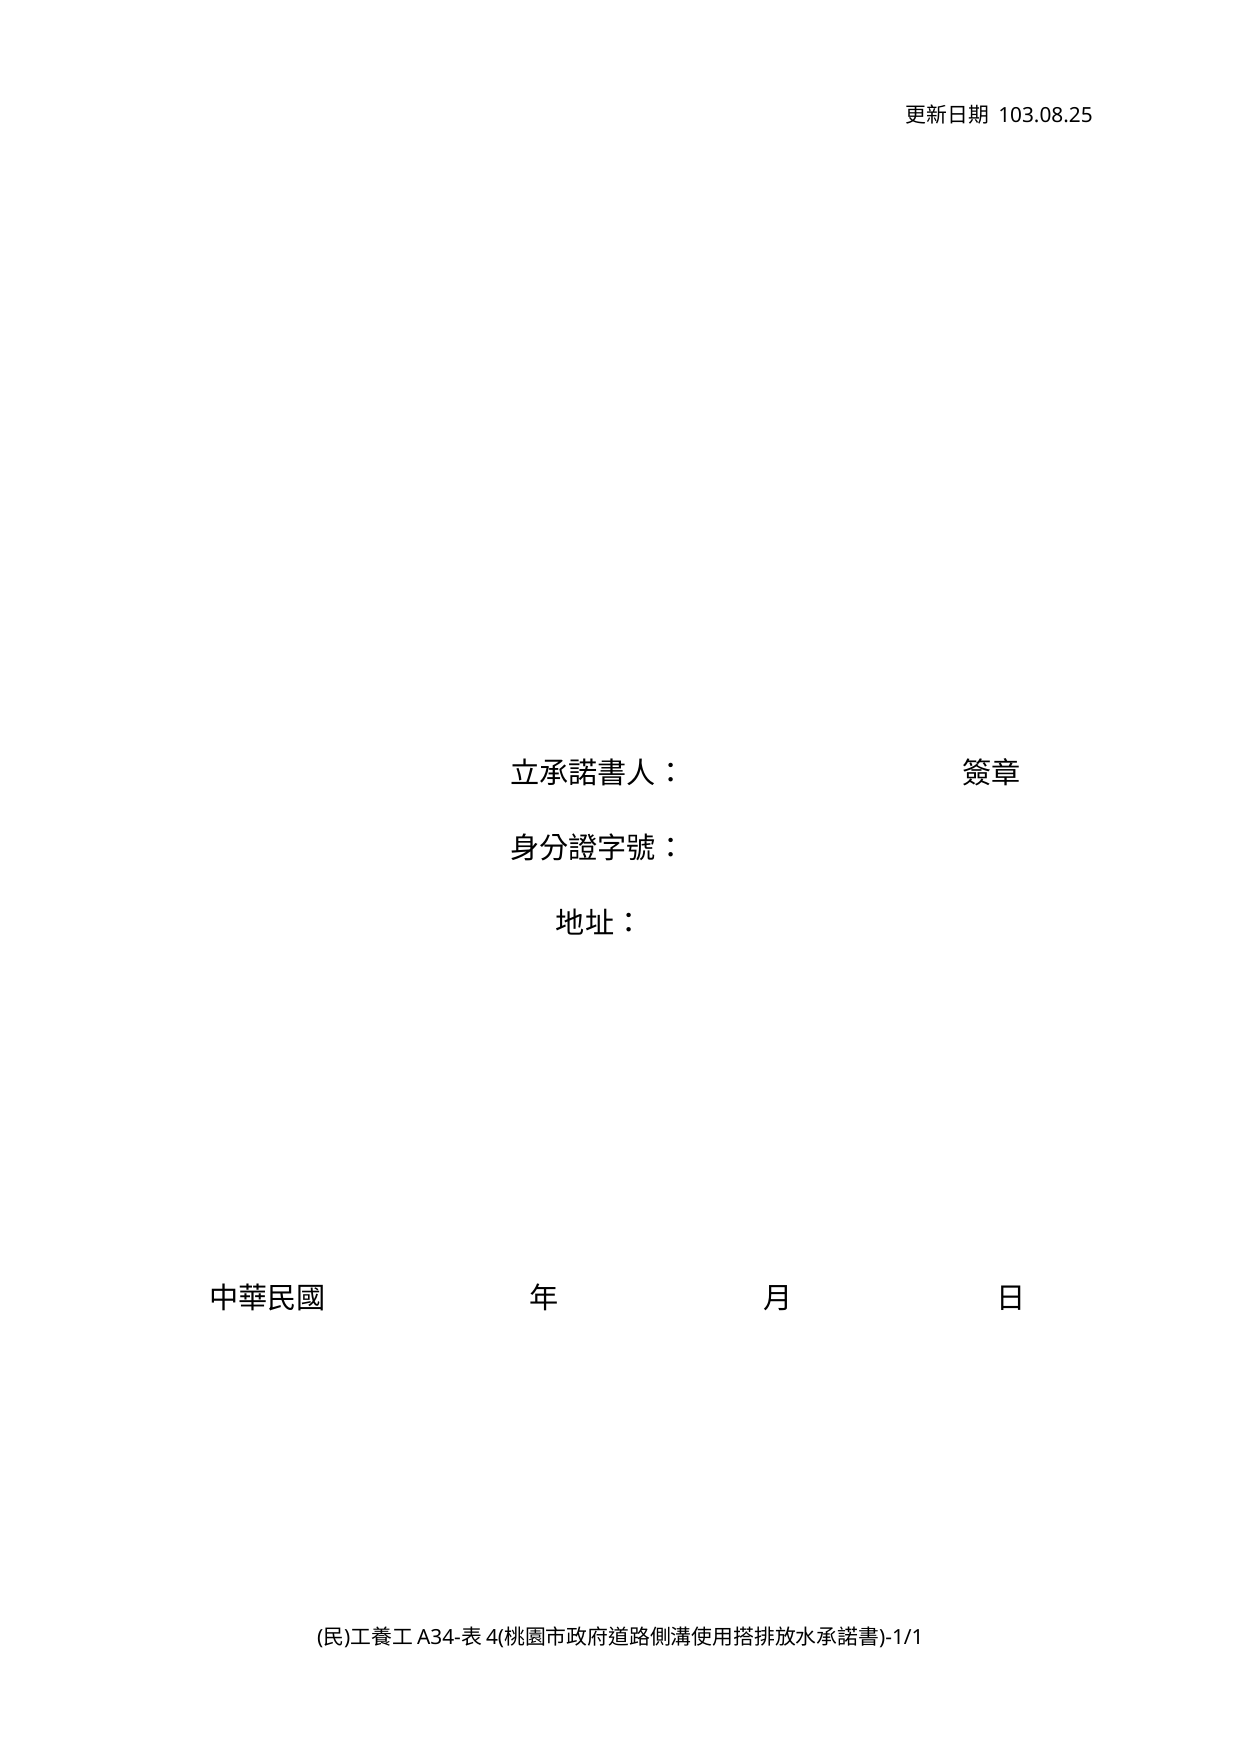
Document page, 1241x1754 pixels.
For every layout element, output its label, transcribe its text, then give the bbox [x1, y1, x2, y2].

text 地址： [510, 877, 1092, 952]
text 身分證字號： [510, 802, 1092, 877]
text 中華民國 年 月 日 [148, 1252, 1086, 1327]
text 立承諾書人： 簽章 [510, 727, 1092, 802]
